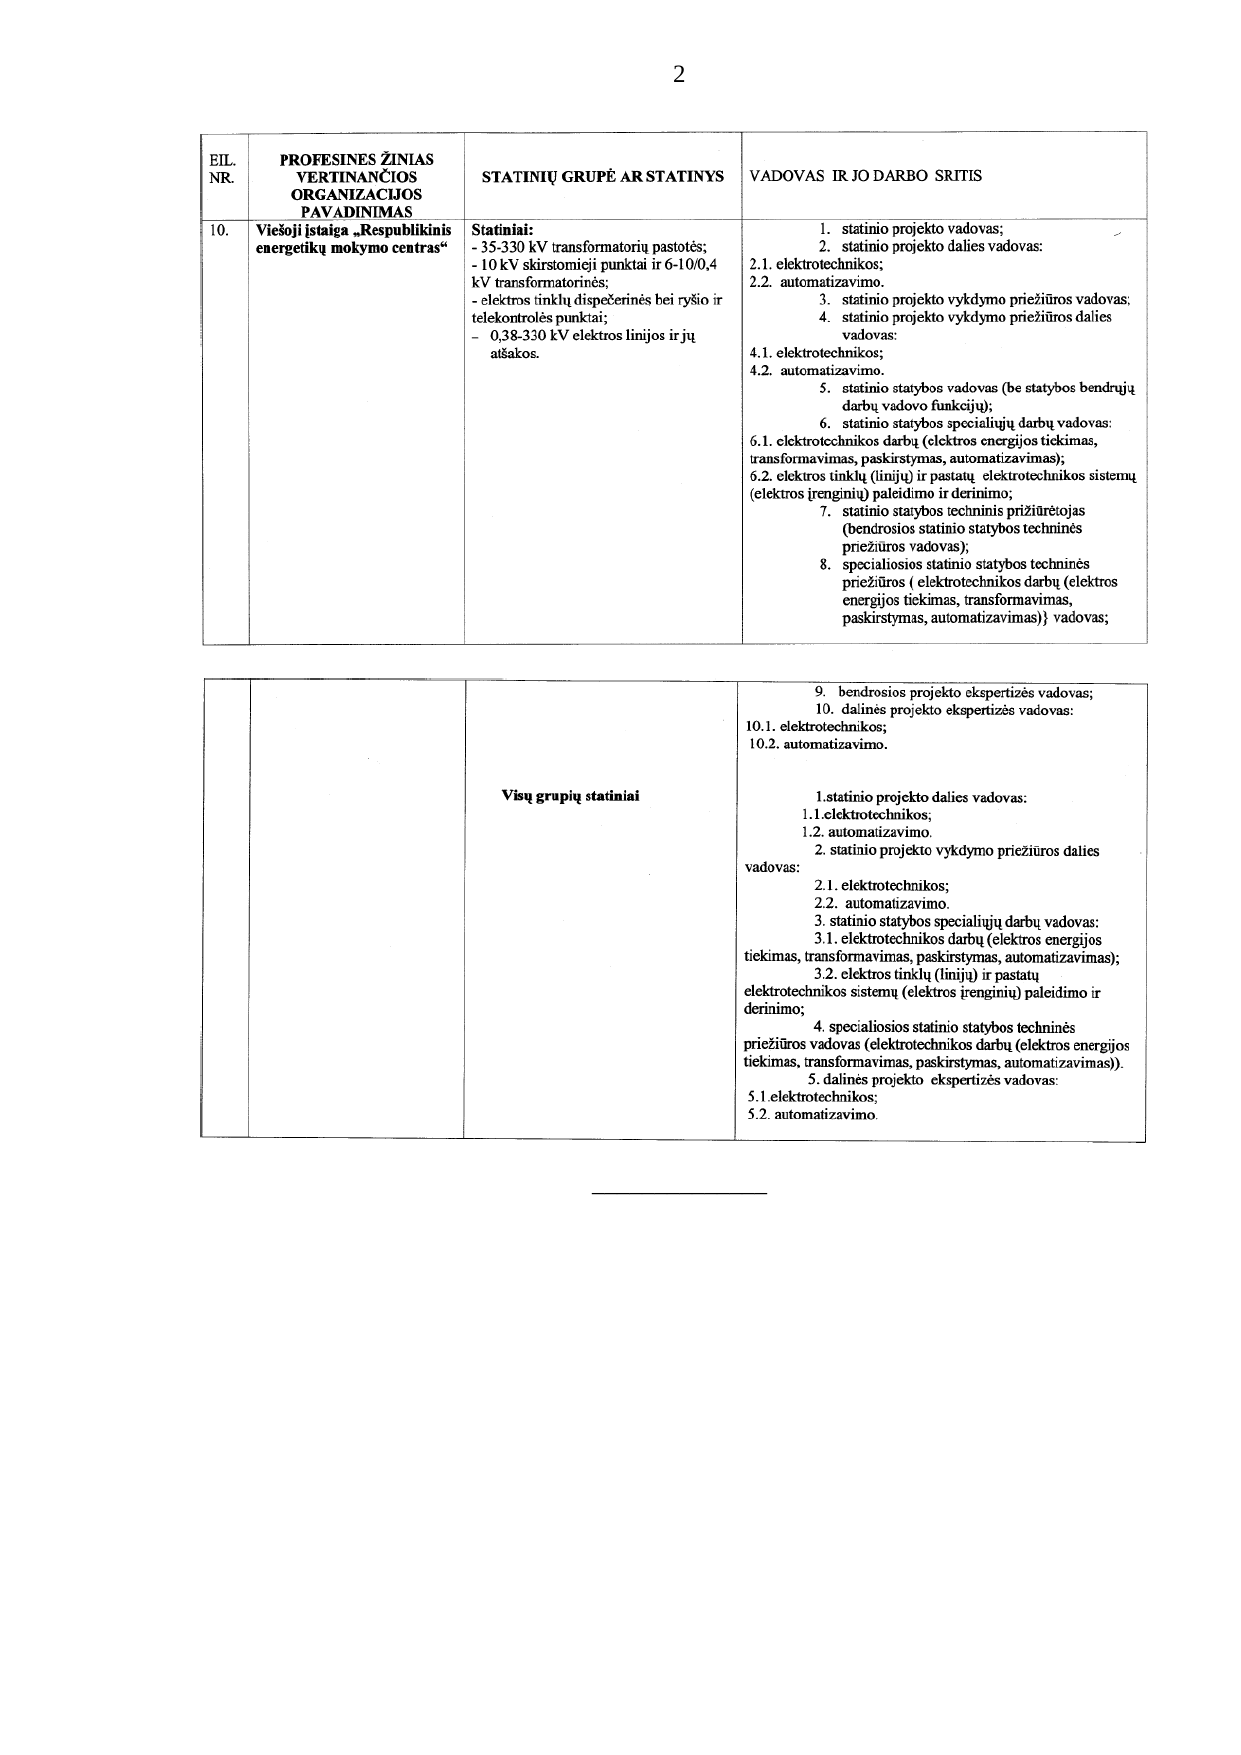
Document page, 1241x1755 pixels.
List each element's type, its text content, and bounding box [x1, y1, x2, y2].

text ______________ [177, 1169, 1181, 1197]
